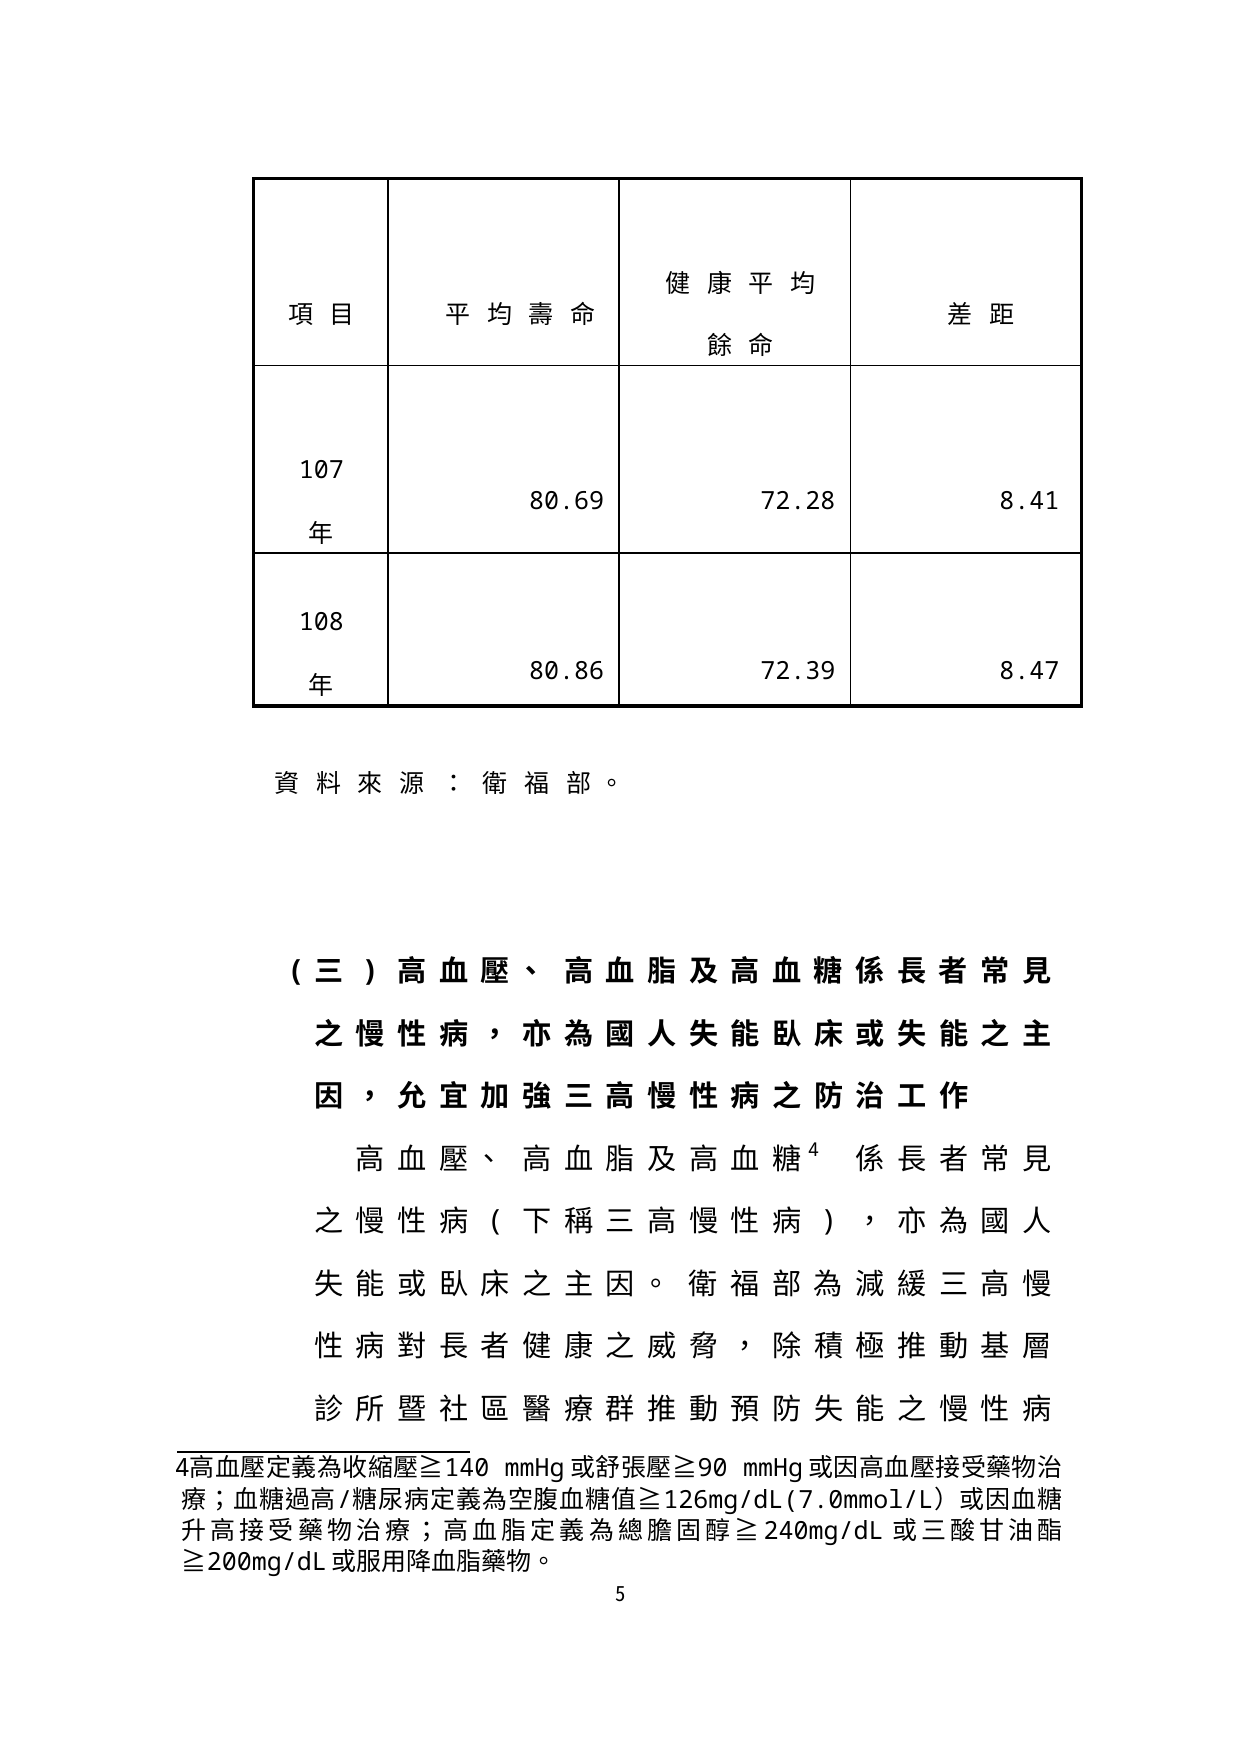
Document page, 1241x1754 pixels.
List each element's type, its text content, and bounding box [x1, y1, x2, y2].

table_cell 108年 [255, 554, 387, 704]
table_cell 8.41 [851, 366, 1080, 552]
table_cell 8.47 [851, 554, 1080, 704]
table_cell 107年 [255, 366, 387, 552]
table_header 差距 [851, 180, 1080, 365]
table_cell 80.69 [389, 366, 618, 552]
table_header 健康平均餘命 [620, 180, 850, 365]
text 高血壓、高血脂及高血糖係長者常見之慢性病(下稱三高慢性病)，亦為國人失能或臥床之主因。衛福部為減緩三高慢性病對長者健康之威脅，除積極推動基層診所暨社區醫療群推動預防失能之慢性病 [271, 1115, 1058, 1427]
text 高血壓定義為收縮壓≧140 mmHg或舒張壓≧90 mmHg或因高血壓接受藥物治療；血糖過高/糖尿病定義為空腹血糖值≧126mg/dL(7.0mmol/L）或因血糖升高接受藥物治療；高血脂定義為總膽固醇≧240mg/dL或三酸甘油酯≧200mg/dL或服用降血脂藥物。 [174, 1452, 1063, 1577]
table_cell 72.28 [620, 366, 850, 552]
text (三)高血壓、高血脂及高血糖係長者常見之慢性病，亦為國人失能臥床或失能之主因，允宜加強三高慢性病之防治工作 [242, 927, 1058, 1115]
table_cell 72.39 [620, 554, 850, 704]
text 資料來源：衛福部。 [244, 740, 1060, 802]
table_header 項目 [255, 180, 387, 365]
table_cell 80.86 [389, 554, 618, 704]
table_header 平均壽命 [389, 180, 618, 365]
